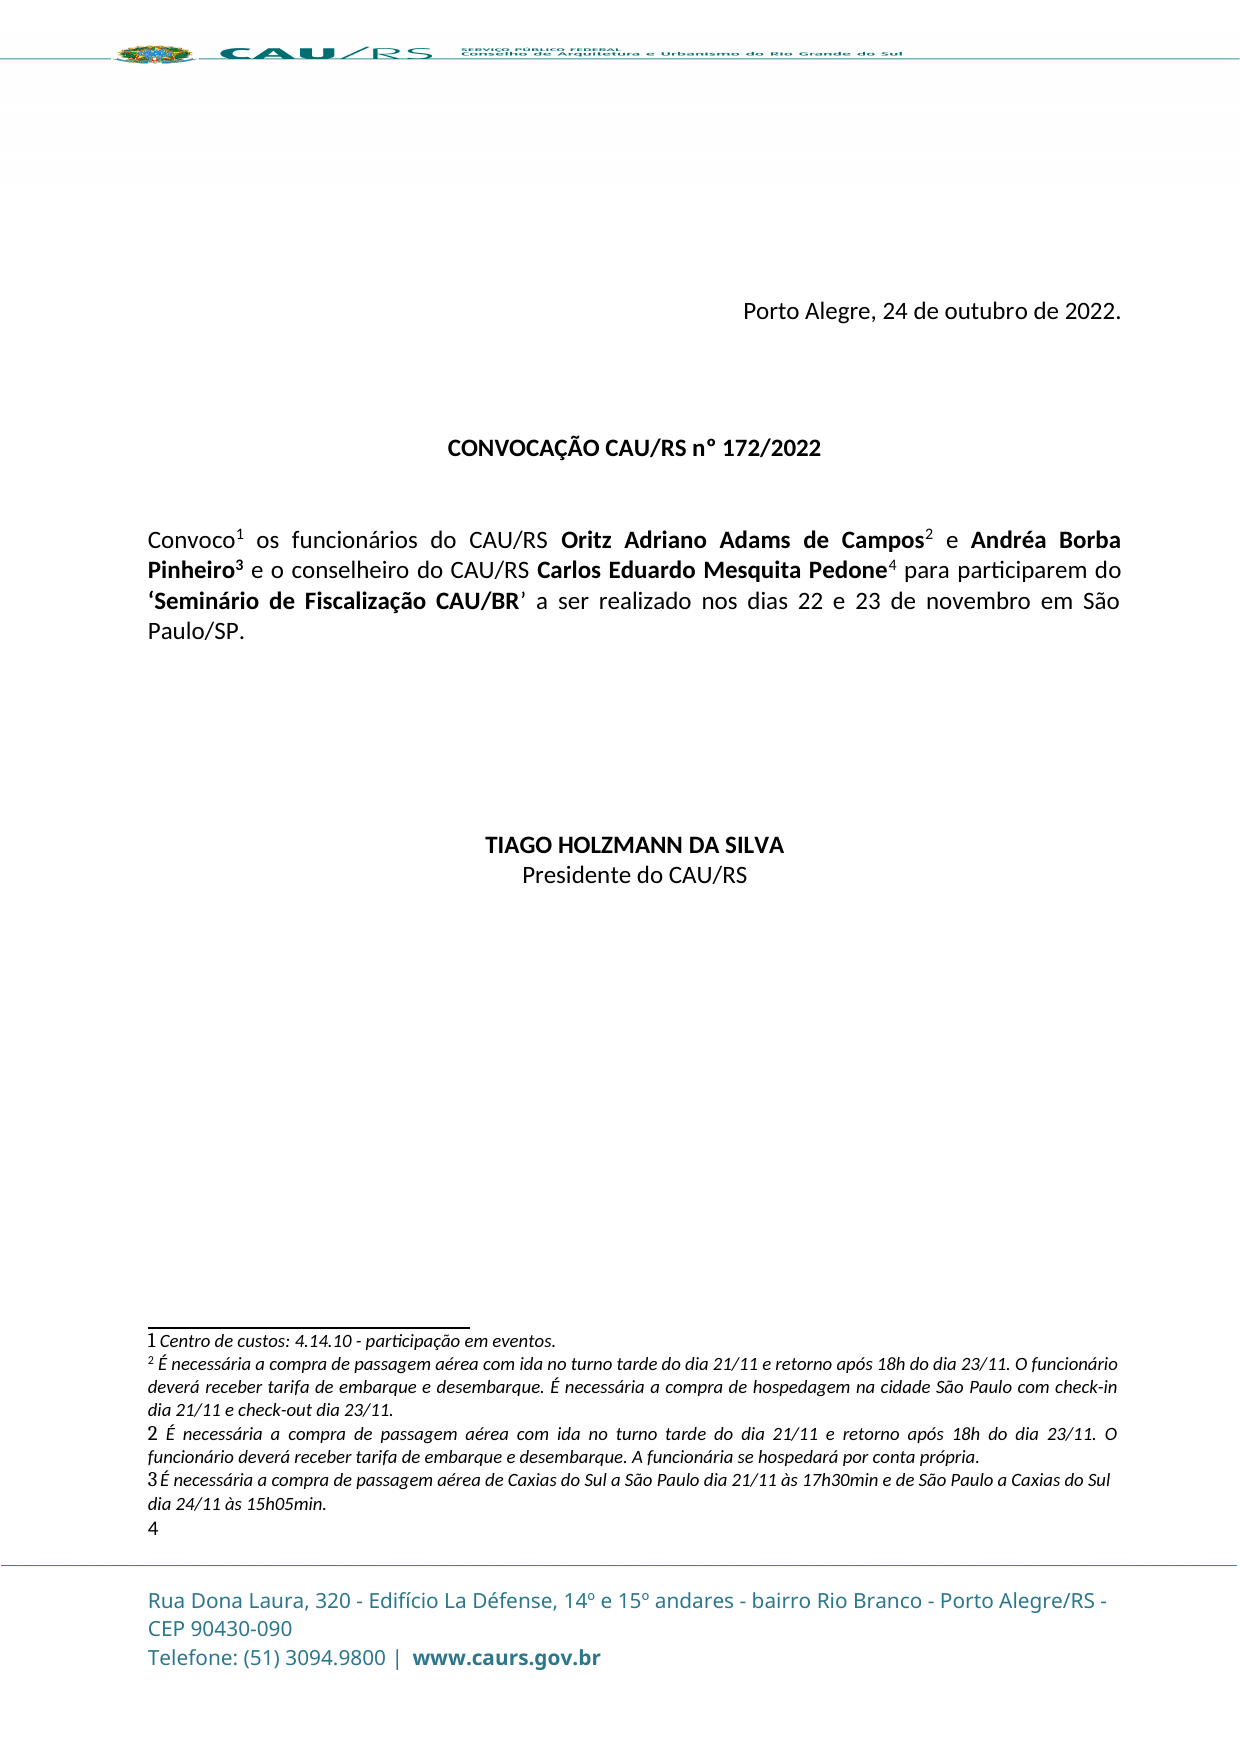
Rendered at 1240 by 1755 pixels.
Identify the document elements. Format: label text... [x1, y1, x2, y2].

text 2 É necessária a compra de passagem aérea com ida no turno tarde do dia 21/11 e retorno após 18h do dia 23/11. O funcionário deverá receber tarifa de embarque e desembarque. É necessária a compra de hospedagem na cidade São Paulo com check-in dia 21/11 e check-out dia 23/11. [148, 1352, 1121, 1421]
text CONVOCAÇÃO CAU/RS nº 172/2022 [148, 432, 1121, 463]
text Porto Alegre, 24 de outubro de 2022. [148, 295, 1121, 326]
text É necessária a compra de passagem aérea com ida no turno tarde do dia 21/11 e retorno após 18h do dia 23/11. O funcionário deverá receber tarifa de embarque e desembarque. A funcionária se hospedará por conta própria. [148, 1421, 1121, 1468]
text Convoco os funcionários do CAU/RS Oritz Adriano Adams de Campos e Andréa Borba Pinheiro e o conselheiro do CAU/RS Carlos Eduardo Mesquita Pedone para participarem do ‘Seminário de Fiscalização CAU/BR’ a ser realizado nos dias 22 e 23 de novembro em São Paulo/SP. [148, 524, 1121, 646]
text É necessária a compra de passagem aérea de Caxias do Sul a São Paulo dia 21/11 às 17h30min e de São Paulo a Caxias do Sul dia 24/11 às 15h05min. [148, 1468, 1121, 1515]
text Centro de custos: 4.14.10 - participação em eventos. [148, 1328, 1121, 1352]
text Presidente do CAU/RS [148, 860, 1121, 890]
text TIAGO HOLZMANN DA SILVA [148, 829, 1121, 860]
